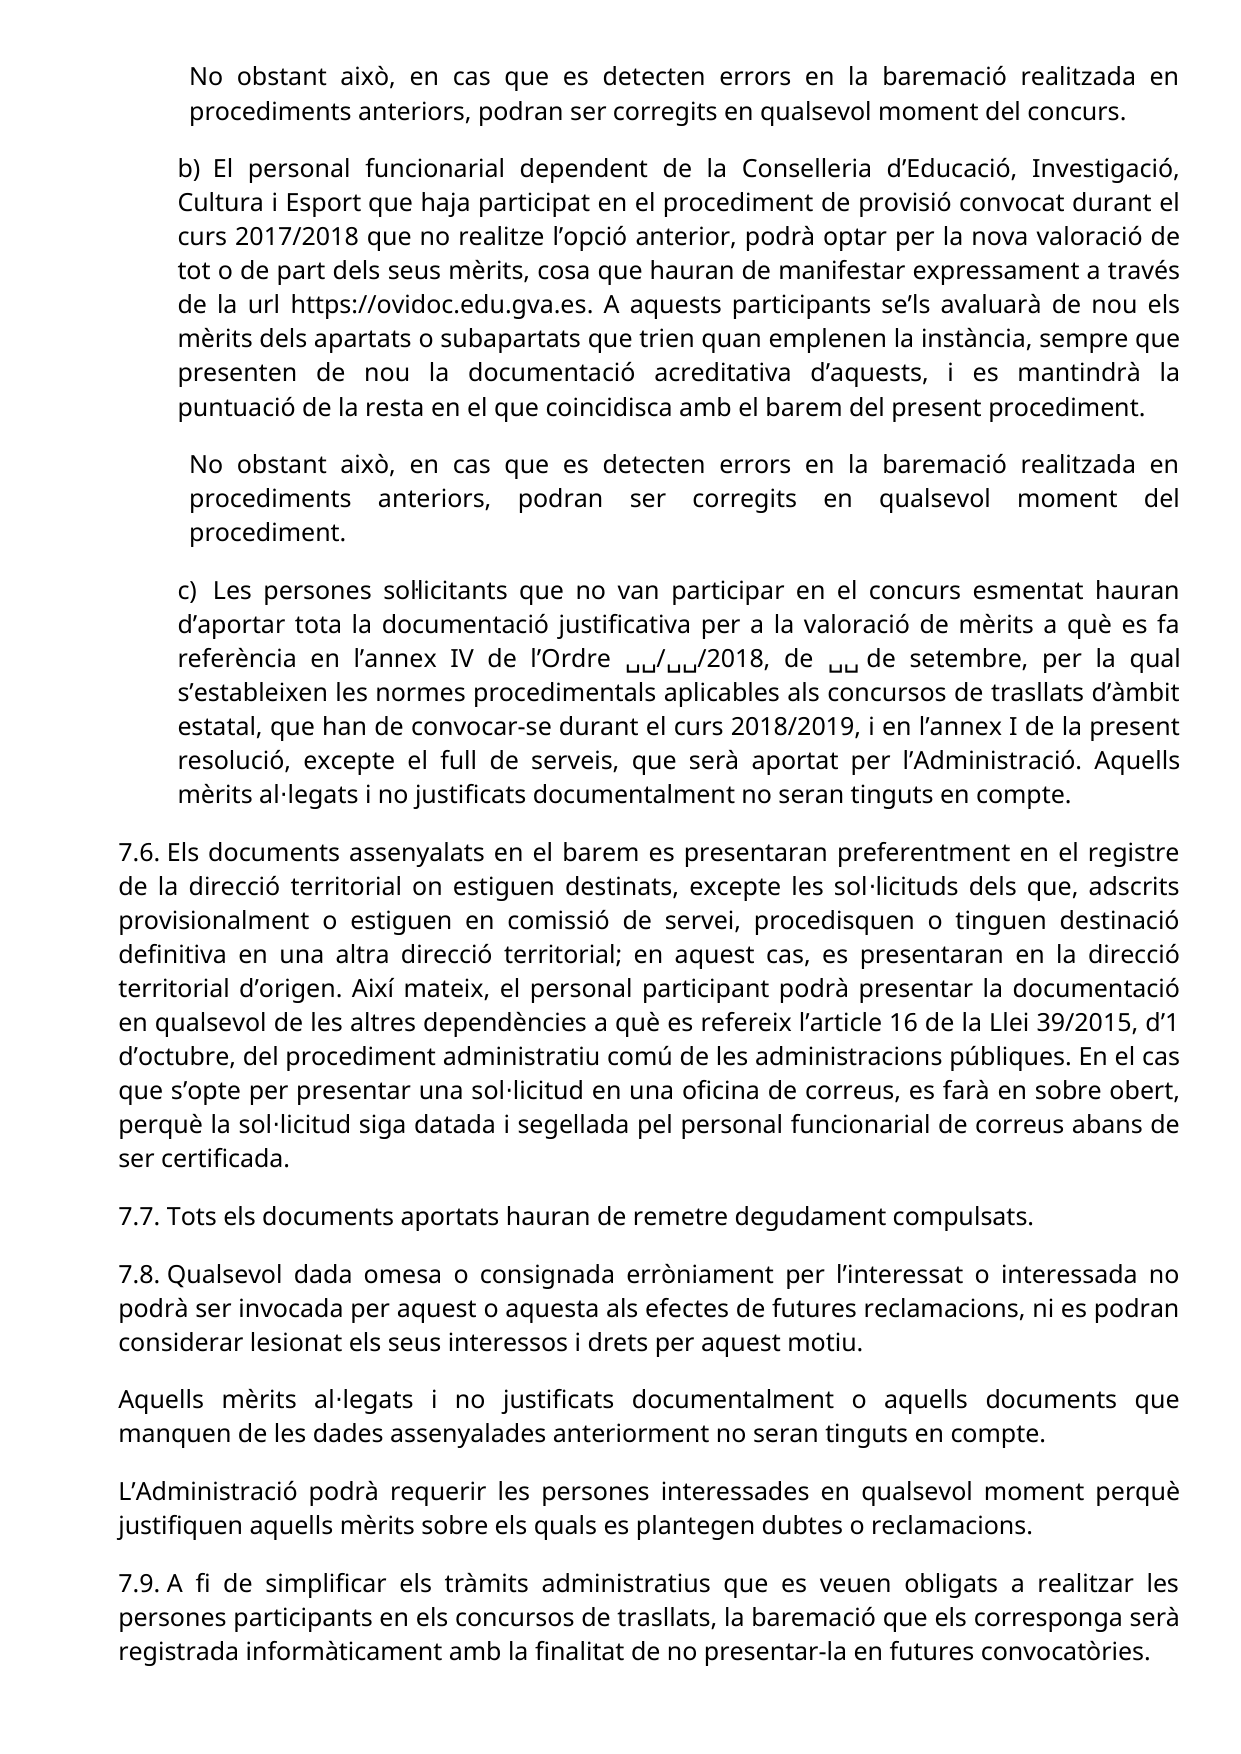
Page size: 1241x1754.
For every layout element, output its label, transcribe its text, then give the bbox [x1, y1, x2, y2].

text L’Administració podrà requerir les persones interessades en qualsevol moment perquè justifiquen aquells mèrits sobre els quals es plantegen dubtes o reclamacions. [118, 1474, 1181, 1542]
text No obstant això, en cas que es detecten errors en la baremació realitzada en procediments anteriors, podran ser corregits en qualsevol moment del concurs. [189, 59, 1181, 127]
text 7.8. Qualsevol dada omesa o consignada erròniament per l’interessat o interessada no podrà ser invocada per aquest o aquesta als efectes de futures reclamacions, ni es podran considerar lesionat els seus interessos i drets per aquest motiu. [118, 1256, 1181, 1358]
text 7.7. Tots els documents aportats hauran de remetre degudament compulsats. [118, 1199, 1181, 1233]
list El personal funcionarial dependent de la Conselleria d’Educació, Investigació, Cultura i Esport que haja participat en el procediment de provisió convocat durant el curs 2017/2018 que no realitze l’opció anterior, podrà optar per la nova valoració de tot o de part dels seus mèrits, cosa que hauran de manifestar expressament a través de la url https://ovidoc.edu.gva.es. A aquests participants se’ls avaluarà de nou els mèrits dels apartats o subapartats que trien quan emplenen la instància, sempre que presenten de nou la documentació acreditativa d’aquests, i es mantindrà la puntuació de la resta en el que coincidisca amb el barem del present procediment. [177, 151, 1181, 423]
list Les persones sol·licitants que no van participar en el concurs esmentat hauran d’aportar tota la documentació justificativa per a la valoració de mèrits a què es fa referència en l’annex IV de l’Ordre ␣␣/␣␣/2018, de ␣␣ de setembre, per la qual s’estableixen les normes procedimentals aplicables als concursos de trasllats d’àmbit estatal, que han de convocar-se durant el curs 2018/2019, i en l’annex I de la present resolució, excepte el full de serveis, que serà aportat per l’Administració. Aquells mèrits al⋅legats i no justificats documentalment no seran tinguts en compte. [177, 572, 1181, 811]
text 7.6. Els documents assenyalats en el barem es presentaran preferentment en el registre de la direcció territorial on estiguen destinats, excepte les sol⋅licituds dels que, adscrits provisionalment o estiguen en comissió de servei, procedisquen o tinguen destinació definitiva en una altra direcció territorial; en aquest cas, es presentaran en la direcció territorial d’origen. Així mateix, el personal participant podrà presentar la documentació en qualsevol de les altres dependències a què es refereix l’article 16 de la Llei 39/2015, d’1 d’octubre, del procediment administratiu comú de les administracions públiques. En el cas que s’opte per presentar una sol⋅licitud en una oficina de correus, es farà en sobre obert, perquè la sol⋅licitud siga datada i segellada pel personal funcionarial de correus abans de ser certificada. [118, 834, 1181, 1175]
text 7.9. A fi de simplificar els tràmits administratius que es veuen obligats a realitzar les persones participants en els concursos de trasllats, la baremació que els corresponga serà registrada informàticament amb la finalitat de no presentar-la en futures convocatòries. [118, 1565, 1181, 1667]
text Aquells mèrits al⋅legats i no justificats documentalment o aquells documents que manquen de les dades assenyalades anteriorment no seran tinguts en compte. [118, 1382, 1181, 1450]
text No obstant això, en cas que es detecten errors en la baremació realitzada en procediments anteriors, podran ser corregits en qualsevol moment del procediment. [189, 447, 1181, 549]
